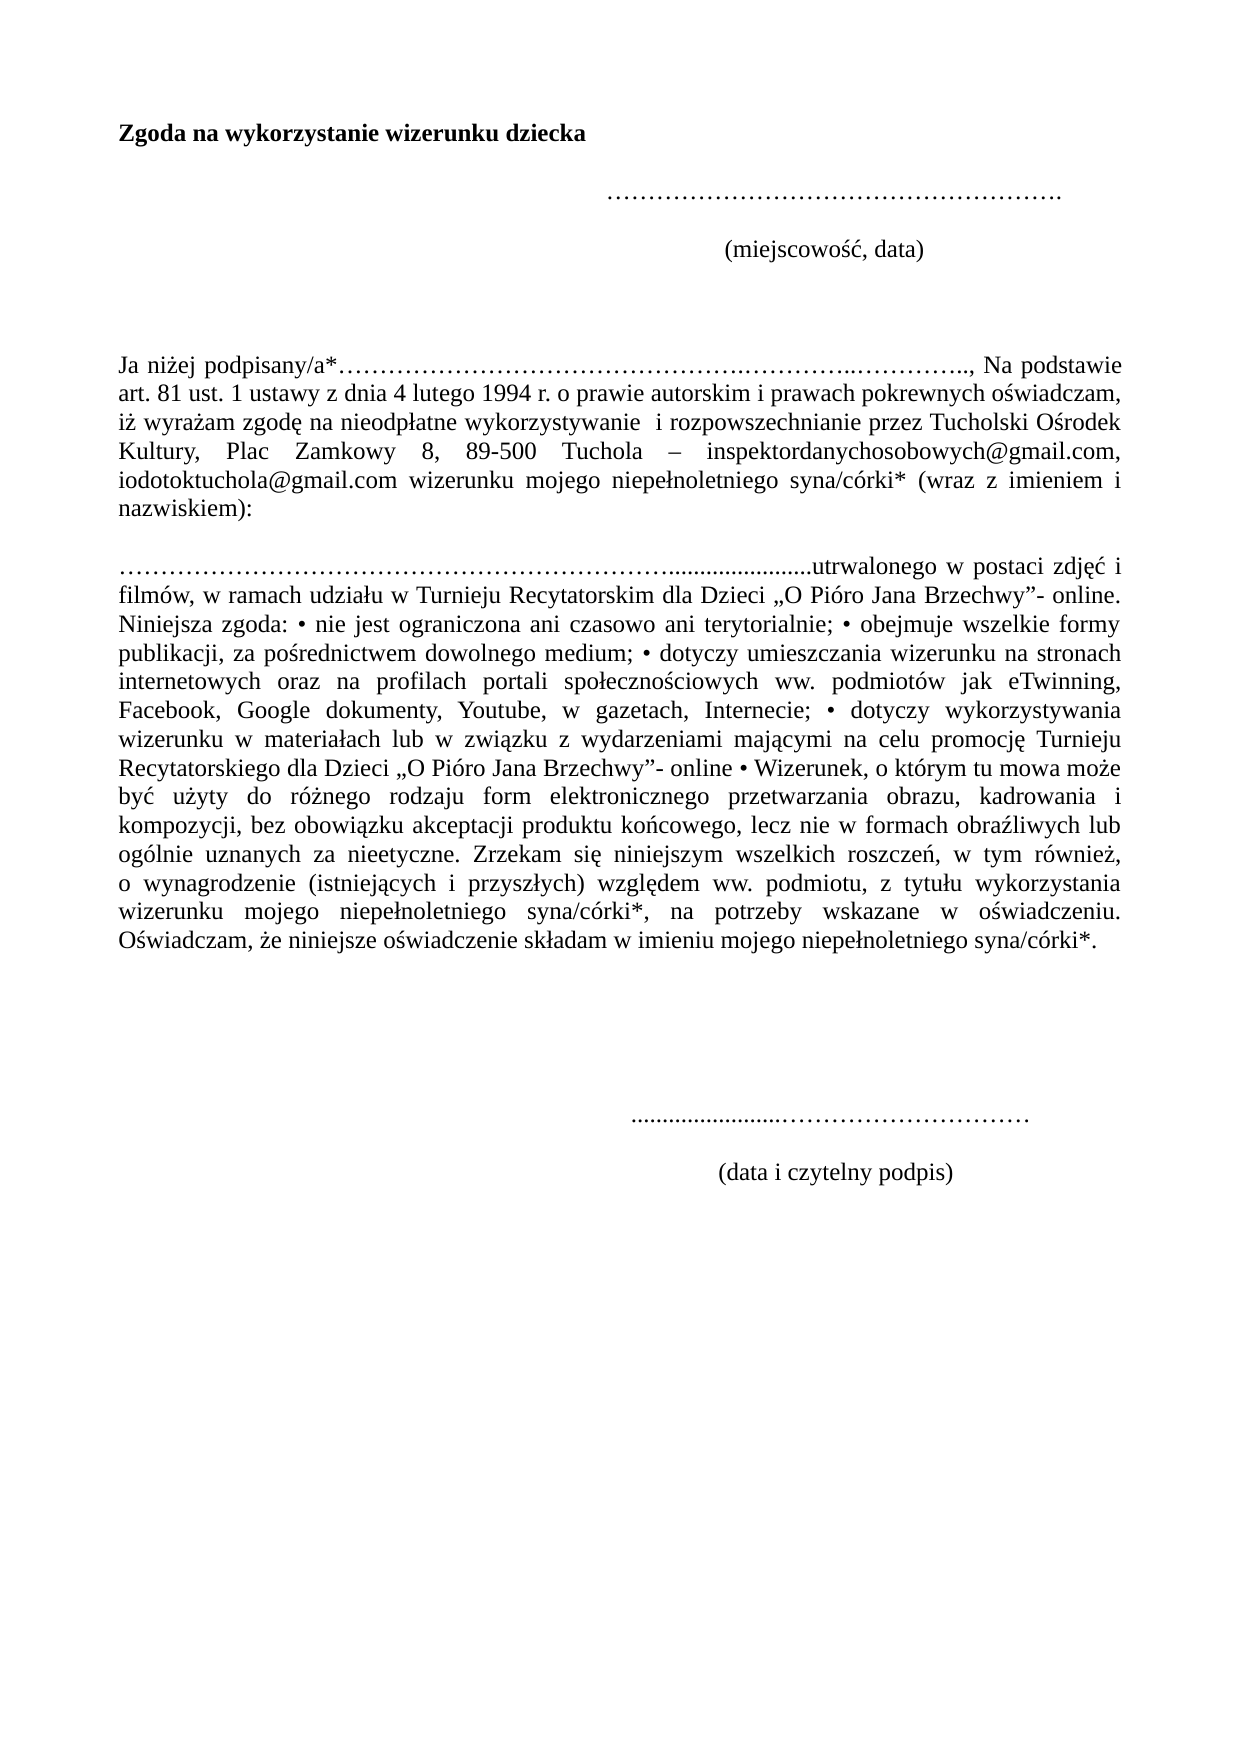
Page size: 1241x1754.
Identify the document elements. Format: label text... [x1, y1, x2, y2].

text (data i czytelny podpis) [118, 1157, 1122, 1186]
text ........................………………………… [118, 1099, 1122, 1128]
text Ja niżej podpisany/a*………………………………………….…………..………….., Na podstawie art. 81 ust. 1 ustawy z dnia 4 lutego 1994 r. o prawie autorskim i prawach pokrewnych oświadczam, iż wyrażam zgodę na nieodpłatne wykorzystywanie i rozpowszechnianie przez Tucholski Ośrodek Kultury, Plac Zamkowy 8, 89-500 Tuchola – inspektordanychosobowych@gmail.com, iodotoktuchola@gmail.com wizerunku mojego niepełnoletniego syna/córki* (wraz z imieniem i nazwiskiem): [118, 350, 1122, 522]
text (miejscowość, data) [118, 234, 1122, 263]
text Zgoda na wykorzystanie wizerunku dziecka [118, 118, 1122, 147]
text ………………………………………………. [118, 176, 1122, 205]
text ………………………………………………………….......................utrwalonego w postaci zdjęć i filmów, w ramach udziału w Turnieju Recytatorskim dla Dzieci „O Pióro Jana Brzechwy”- online. Niniejsza zgoda: • nie jest ograniczona ani czasowo ani terytorialnie; • obejmuje wszelkie formy publikacji, za pośrednictwem dowolnego medium; • dotyczy umieszczania wizerunku na stronach internetowych oraz na profilach portali społecznościowych ww. podmiotów jak eTwinning, Facebook, Google dokumenty, Youtube, w gazetach, Internecie; • dotyczy wykorzystywania wizerunku w materiałach lub w związku z wydarzeniami mającymi na celu promocję Turnieju Recytatorskiego dla Dzieci „O Pióro Jana Brzechwy”- online • Wizerunek, o którym tu mowa może być użyty do różnego rodzaju form elektronicznego przetwarzania obrazu, kadrowania i kompozycji, bez obowiązku akceptacji produktu końcowego, lecz nie w formach obraźliwych lub ogólnie uznanych za nieetyczne. Zrzekam się niniejszym wszelkich roszczeń, w tym również, o wynagrodzenie (istniejących i przyszłych) względem ww. podmiotu, z tytułu wykorzystania wizerunku mojego niepełnoletniego syna/córki*, na potrzeby wskazane w oświadczeniu. Oświadczam, że niniejsze oświadczenie składam w imieniu mojego niepełnoletniego syna/córki*. [118, 551, 1122, 954]
